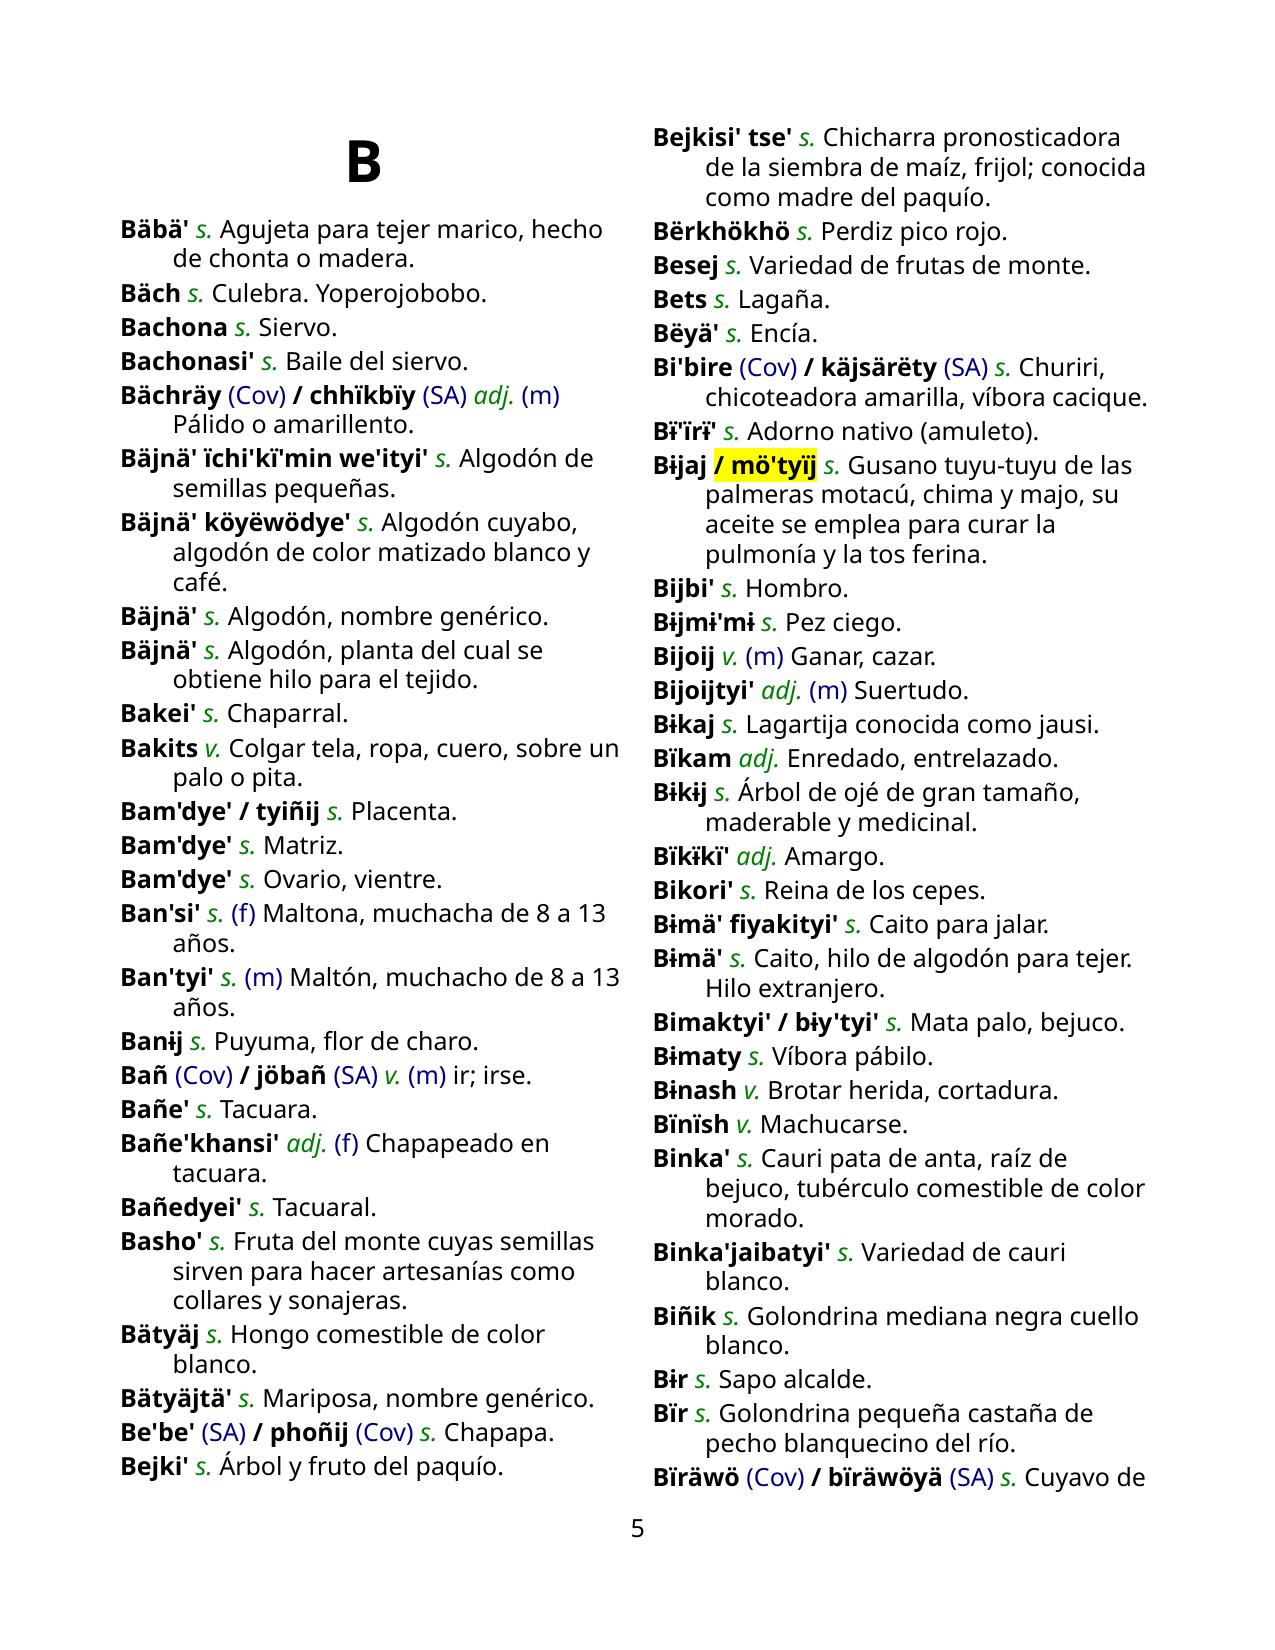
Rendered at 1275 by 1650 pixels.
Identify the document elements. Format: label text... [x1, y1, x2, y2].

text Bañ (Cov) / jöbañ (SA) v. (m) ir; irse. [120, 1058, 622, 1092]
text Bɨnash v. Brotar herida, cortadura. [652, 1073, 1155, 1107]
text Bɨkɨj s. Árbol de ojé de gran tamaño, maderable y medicinal. [652, 775, 1155, 839]
text Basho' s. Fruta del monte cuyas semillas sirven para hacer artesanías como collares y sonajeras. [120, 1224, 622, 1317]
text Bañe' s. Tacuara. [120, 1092, 622, 1126]
text Binka' s. Cauri pata de anta, raíz de bejuco, tubérculo comestible de color morado. [652, 1141, 1155, 1234]
text Bïräwö (Cov) / bïräwöyä (SA) s. Cuyavo de [652, 1460, 1155, 1494]
text Ban'si' s. (f) Maltona, muchacha de 8 a 13 años. [120, 896, 622, 960]
text Bɨmaty s. Víbora pábilo. [652, 1039, 1155, 1073]
text Bäjnä' s. Algodón, planta del cual se obtiene hilo para el tejido. [120, 632, 622, 696]
text Bimaktyi' / bɨy'tyi' s. Mata palo, bejuco. [652, 1005, 1155, 1039]
text Bakei' s. Chaparral. [120, 696, 622, 730]
text Besej s. Variedad de frutas de monte. [652, 247, 1155, 282]
text Bɨkaj s. Lagartija conocida como jausi. [652, 707, 1155, 741]
text Bïkam adj. Enredado, entrelazado. [652, 741, 1155, 775]
text Bɨjaj / mö'tyïj s. Gusano tuyu-tuyu de las palmeras motacú, chima y majo, su aceite se emplea para curar la pulmonía y la tos ferina. [652, 447, 1155, 571]
text Bañedyei' s. Tacuaral. [120, 1189, 622, 1224]
text Bɨjmɨ'mɨ s. Pez ciego. [652, 605, 1155, 639]
text Binka'jaibatyi' s. Variedad de cauri blanco. [652, 1234, 1155, 1298]
text Bɨr s. Sapo alcalde. [652, 1362, 1155, 1396]
text Be'be' (SA) / phoñij (Cov) s. Chapapa. [120, 1415, 622, 1449]
text Bachonasi' s. Baile del siervo. [120, 343, 622, 377]
text Bam'dye' s. Ovario, vientre. [120, 862, 622, 896]
text Bachona s. Siervo. [120, 309, 622, 343]
text Bejkisi' tse' s. Chicharra pronosticadora de la siembra de maíz, frijol; conocida como madre del paquío. [652, 120, 1155, 213]
text Bɨmä' fiyakityi' s. Caito para jalar. [652, 907, 1155, 941]
text Bets s. Lagaña. [652, 282, 1155, 316]
text Bañe'khansi' adj. (f) Chapapeado en tacuara. [120, 1126, 622, 1189]
text Bëyä' s. Encía. [652, 316, 1155, 350]
text Bächräy (Cov) / chhïkbïy (SA) adj. (m) Pálido o amarillento. [120, 377, 622, 441]
text Bäch s. Culebra. Yoperojobobo. [120, 275, 622, 309]
text Biñik s. Golondrina mediana negra cuello blanco. [652, 1298, 1155, 1362]
text Bejki' s. Árbol y fruto del paquío. [120, 1449, 622, 1483]
text Bɨmä' s. Caito, hilo de algodón para tejer. Hilo extranjero. [652, 941, 1155, 1005]
text Bërkhökhö s. Perdiz pico rojo. [652, 213, 1155, 247]
text Bijoij v. (m) Ganar, cazar. [652, 639, 1155, 673]
text Bijoijtyi' adj. (m) Suertudo. [652, 673, 1155, 707]
text Bɨ̈'ïrɨ̈' s. Adorno nativo (amuleto). [652, 413, 1155, 447]
text Bäjnä' s. Algodón, nombre genérico. [120, 598, 622, 632]
text Bam'dye' / tyiñij s. Placenta. [120, 794, 622, 828]
text Bätyäjtä' s. Mariposa, nombre genérico. [120, 1381, 622, 1415]
text Bikori' s. Reina de los cepes. [652, 873, 1155, 907]
text Banɨj s. Puyuma, flor de charo. [120, 1024, 622, 1058]
text Bätyäj s. Hongo comestible de color blanco. [120, 1317, 622, 1381]
text Ban'tyi' s. (m) Maltón, muchacho de 8 a 13 años. [120, 960, 622, 1024]
text Bijbi' s. Hombro. [652, 571, 1155, 605]
text Bakits v. Colgar tela, ropa, cuero, sobre un palo o pita. [120, 730, 622, 794]
text Bïnïsh v. Machucarse. [652, 1107, 1155, 1141]
text Bäjnä' köyëwödye' s. Algodón cuyabo, algodón de color matizado blanco y café. [120, 505, 622, 598]
text Bïr s. Golondrina pequeña castaña de pecho blanquecino del río. [652, 1396, 1155, 1460]
subtitle B [120, 120, 622, 199]
text Bi'bire (Cov) / käjsärëty (SA) s. Churiri, chicoteadora amarilla, víbora cacique. [652, 350, 1155, 413]
text Bam'dye' s. Matriz. [120, 828, 622, 862]
text Bäjnä' ïchi'kï'min we'ityi' s. Algodón de semillas pequeñas. [120, 441, 622, 505]
text Bäbä' s. Agujeta para tejer marico, hecho de chonta o madera. [120, 211, 622, 275]
text Bïkɨ̈kï' adj. Amargo. [652, 839, 1155, 873]
